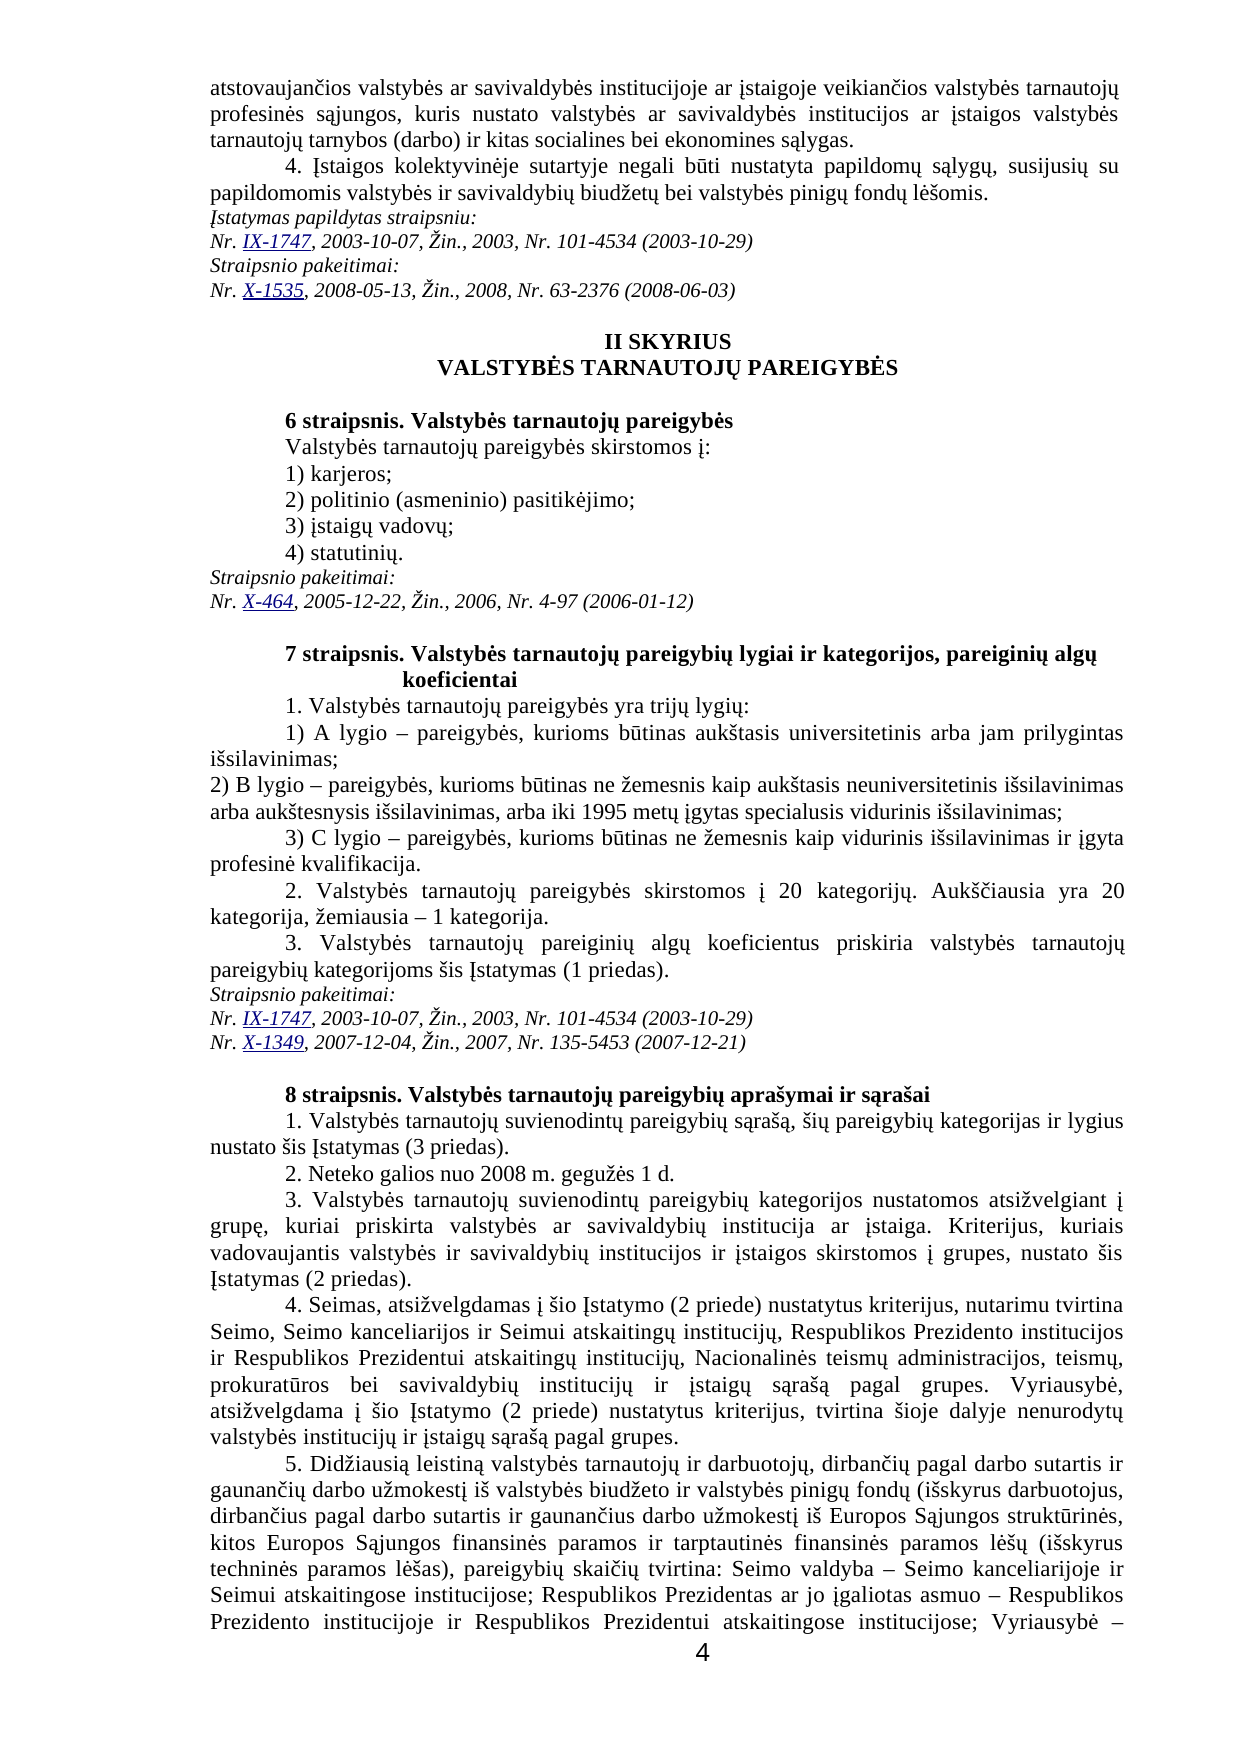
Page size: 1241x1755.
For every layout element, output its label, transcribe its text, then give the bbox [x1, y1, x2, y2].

text Įstatymas papildytas straipsniu: [210, 205, 1126, 229]
text VALSTYBĖS TARNAUTOJŲ PAREIGYBĖS [210, 354, 1126, 381]
text Valstybės tarnautojų pareigybės skirstomos į: [210, 433, 1126, 460]
text 4. Seimas, atsižvelgdamas į šio Įstatymo (2 priede) nustatytus kriterijus, nutarimu tvirtina Seimo, Seimo kanceliarijos ir Seimui atskaitingų institucijų, Respublikos Prezidento institucijos ir Respublikos Prezidentui atskaitingų institucijų, Nacionalinės teismų administracijos, teismų, prokuratūros bei savivaldybių institucijų ir įstaigų sąrašą pagal grupes. Vyriausybė, atsižvelgdama į šio Įstatymo (2 priede) nustatytus kriterijus, tvirtina šioje dalyje nenurodytų valstybės institucijų ir įstaigų sąrašą pagal grupes. [210, 1292, 1126, 1450]
text Nr. IX-1747, 2003-10-07, Žin., 2003, Nr. 101-4534 (2003-10-29) [210, 229, 1120, 253]
text 3. Valstybės tarnautojų suvienodintų pareigybių kategorijos nustatomos atsižvelgiant į grupę, kuriai priskirta valstybės ar savivaldybių institucija ar įstaiga. Kriterijus, kuriais vadovaujantis valstybės ir savivaldybių institucijos ir įstaigos skirstomos į grupes, nustato šis Įstatymas (2 priedas). [210, 1186, 1126, 1292]
text 2) politinio (asmeninio) pasitikėjimo; [210, 486, 1126, 512]
text koeficientai [402, 666, 1126, 692]
text 1. Valstybės tarnautojų suvienodintų pareigybių sąrašą, šių pareigybių kategorijas ir lygius nustato šis Įstatymas (3 priedas). [210, 1107, 1126, 1160]
text Nr. X-1535, 2008-05-13, Žin., 2008, Nr. 63-2376 (2008-06-03) [210, 277, 1120, 302]
text 7 straipsnis. Valstybės tarnautojų pareigybių lygiai ir kategorijos, pareiginių algų [285, 639, 1126, 666]
text 3) C lygio – pareigybės, kurioms būtinas ne žemesnis kaip vidurinis išsilavinimas ir įgyta profesinė kvalifikacija. [210, 824, 1126, 877]
text 6 straipsnis. Valstybės tarnautojų pareigybės [210, 407, 1126, 433]
text 2. Valstybės tarnautojų pareigybės skirstomos į 20 kategorijų. Aukščiausia yra 20 kategorija, žemiausia – 1 kategorija. [210, 877, 1126, 929]
text Straipsnio pakeitimai: [210, 565, 1126, 589]
text 2. Neteko galios nuo 2008 m. gegužės 1 d. [210, 1160, 1126, 1186]
subtitle II SKYRIUS [210, 328, 1126, 354]
text 2) B lygio – pareigybės, kurioms būtinas ne žemesnis kaip aukštasis neuniversitetinis išsilavinimas arba aukštesnysis išsilavinimas, arba iki 1995 metų įgytas specialusis vidurinis išsilavinimas; [210, 771, 1126, 824]
text 4. Įstaigos kolektyvinėje sutartyje negali būti nustatyta papildomų sąlygų, susijusių su papildomomis valstybės ir savivaldybių biudžetų bei valstybės pinigų fondų lėšomis. [210, 153, 1120, 205]
text 1) A lygio – pareigybės, kurioms būtinas aukštasis universitetinis arba jam prilygintas išsilavinimas; [210, 719, 1126, 771]
text 1) karjeros; [210, 460, 1126, 486]
text 4) statutinių. [210, 539, 1120, 565]
text 5. Didžiausią leistiną valstybės tarnautojų ir darbuotojų, dirbančių pagal darbo sutartis ir gaunančių darbo užmokestį iš valstybės biudžeto ir valstybės pinigų fondų (išskyrus darbuotojus, dirbančius pagal darbo sutartis ir gaunančius darbo užmokestį iš Europos Sąjungos struktūrinės, kitos Europos Sąjungos finansinės paramos ir tarptautinės finansinės paramos lėšų (išskyrus techninės paramos lėšas), pareigybių skaičių tvirtina: Seimo valdyba – Seimo kanceliarijoje ir Seimui atskaitingose institucijose; Respublikos Prezidentas ar jo įgaliotas asmuo – Respublikos Prezidento institucijoje ir Respublikos Prezidentui atskaitingose institucijose; Vyriausybė – [210, 1450, 1126, 1634]
text 1. Valstybės tarnautojų pareigybės yra trijų lygių: [210, 692, 1126, 719]
text Straipsnio pakeitimai: [210, 982, 1120, 1006]
text Straipsnio pakeitimai: [210, 253, 1126, 277]
text Nr. X-1349, 2007-12-04, Žin., 2007, Nr. 135-5453 (2007-12-21) [210, 1030, 1120, 1054]
text Nr. IX-1747, 2003-10-07, Žin., 2003, Nr. 101-4534 (2003-10-29) [210, 1006, 1120, 1030]
text atstovaujančios valstybės ar savivaldybės institucijoje ar įstaigoje veikiančios valstybės tarnautojų profesinės sąjungos, kuris nustato valstybės ar savivaldybės institucijos ar įstaigos valstybės tarnautojų tarnybos (darbo) ir kitas socialines bei ekonomines sąlygas. [210, 73, 1120, 153]
text 8 straipsnis. Valstybės tarnautojų pareigybių aprašymai ir sąrašai [285, 1081, 1126, 1107]
text 3) įstaigų vadovų; [210, 512, 1126, 539]
text 3. Valstybės tarnautojų pareiginių algų koeficientus priskiria valstybės tarnautojų pareigybių kategorijoms šis Įstatymas (1 priedas). [210, 929, 1126, 982]
text Nr. X-464, 2005-12-22, Žin., 2006, Nr. 4-97 (2006-01-12) [210, 589, 1120, 613]
